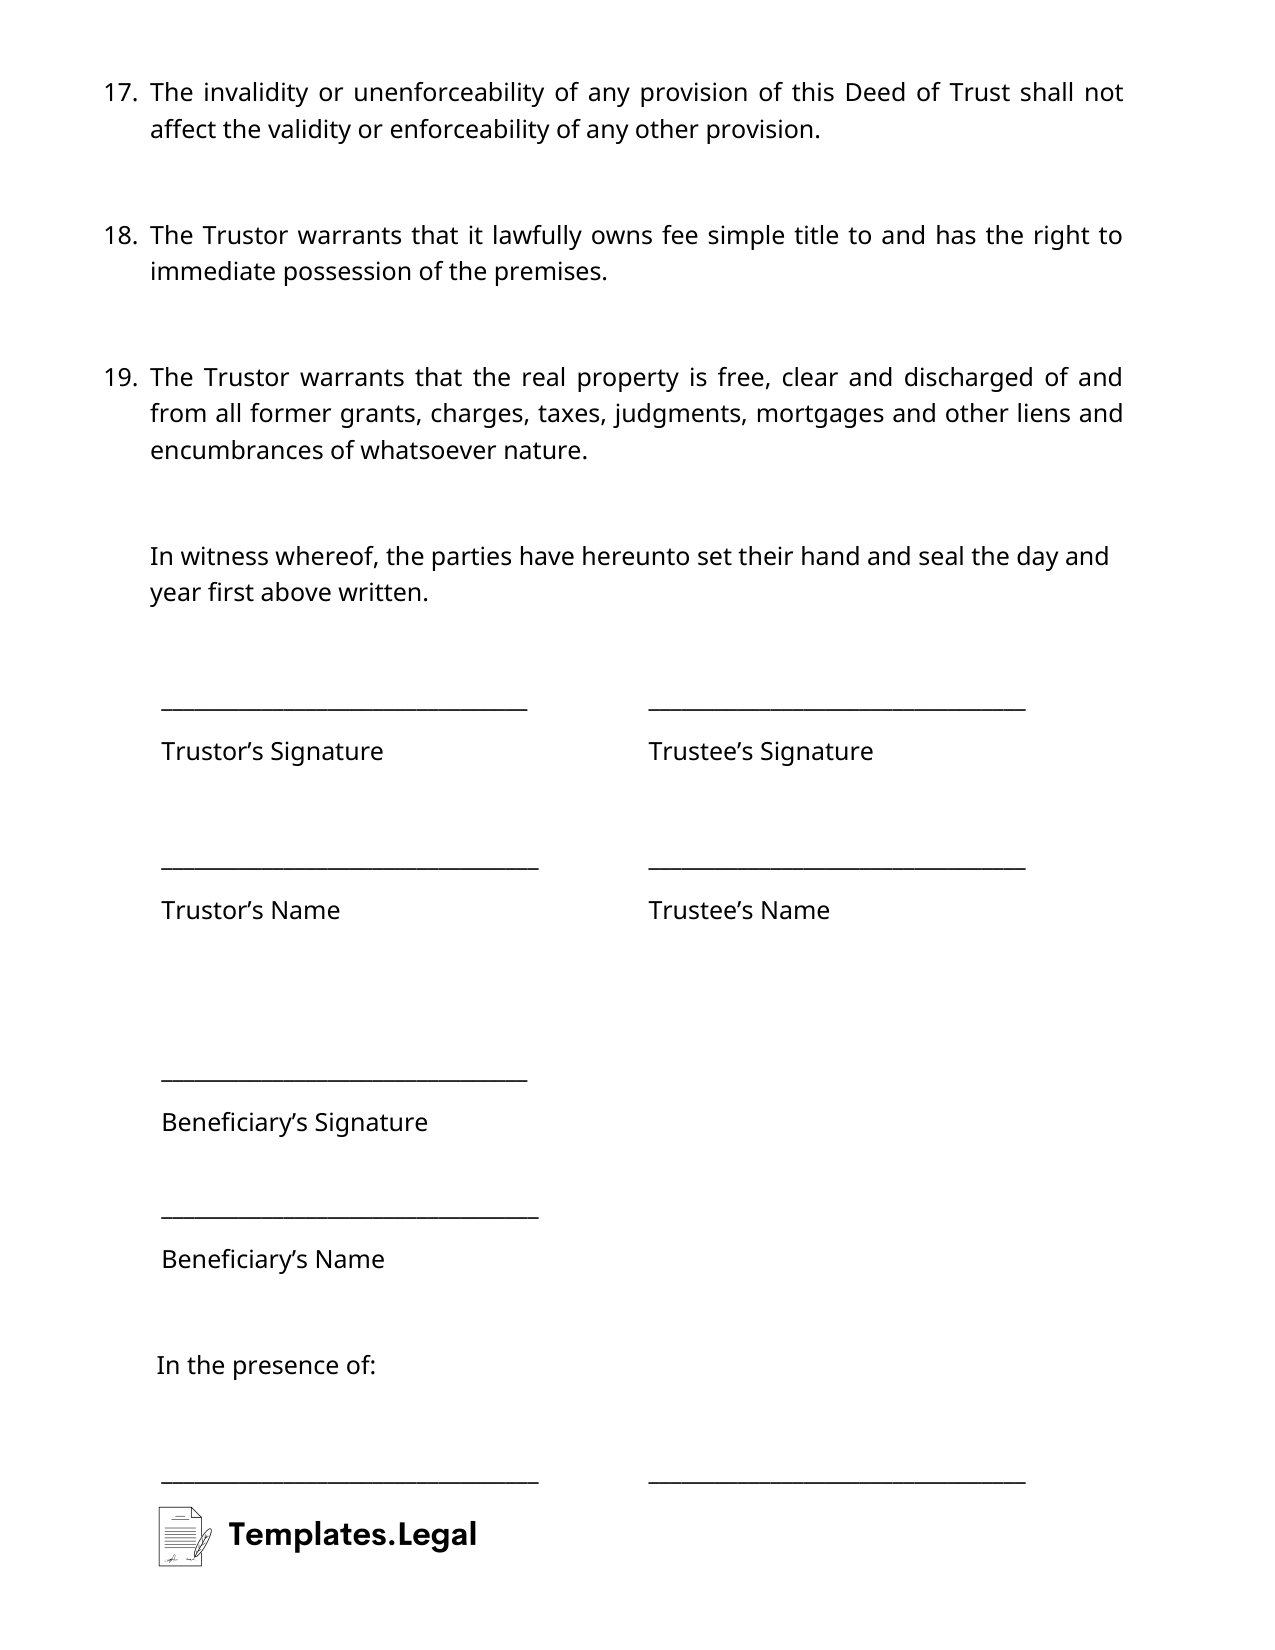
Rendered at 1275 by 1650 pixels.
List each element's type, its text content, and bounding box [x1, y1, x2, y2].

table_cell __________________________________ Trustee’s Name [637, 787, 1124, 945]
list The Trustor warrants that the real property is free, clear and discharged of and from all former grants, charges, taxes, judgments, mortgages and other liens and encumbrances of whatsoever nature. [103, 360, 1125, 467]
list The Trustor warrants that it lawfully owns fee simple title to and has the right to immediate possession of the premises. [103, 217, 1125, 288]
table_header _________________________________ Beneficiary’s Signature [150, 999, 1275, 1157]
list In the presence of: [150, 1348, 1125, 1382]
table_cell [1124, 787, 1275, 945]
list The invalidity or unenforceability of any provision of this Deed of Trust shall not affect the validity or enforceability of any other provision. [103, 75, 1125, 145]
table_header __________________________________ [150, 1454, 637, 1488]
table_header [1124, 681, 1275, 787]
table_cell __________________________________ Trustor’s Name [150, 787, 637, 945]
list In witness whereof, the parties have hereunto set their hand and seal the day and year first above written. [150, 538, 1125, 609]
table_header _________________________________ Trustor’s Signature [150, 681, 637, 787]
table_header __________________________________ Trustee’s Signature [637, 681, 1124, 787]
table_cell __________________________________ Beneficiary’s Name [150, 1157, 1275, 1295]
table_header __________________________________ [637, 1454, 1124, 1488]
